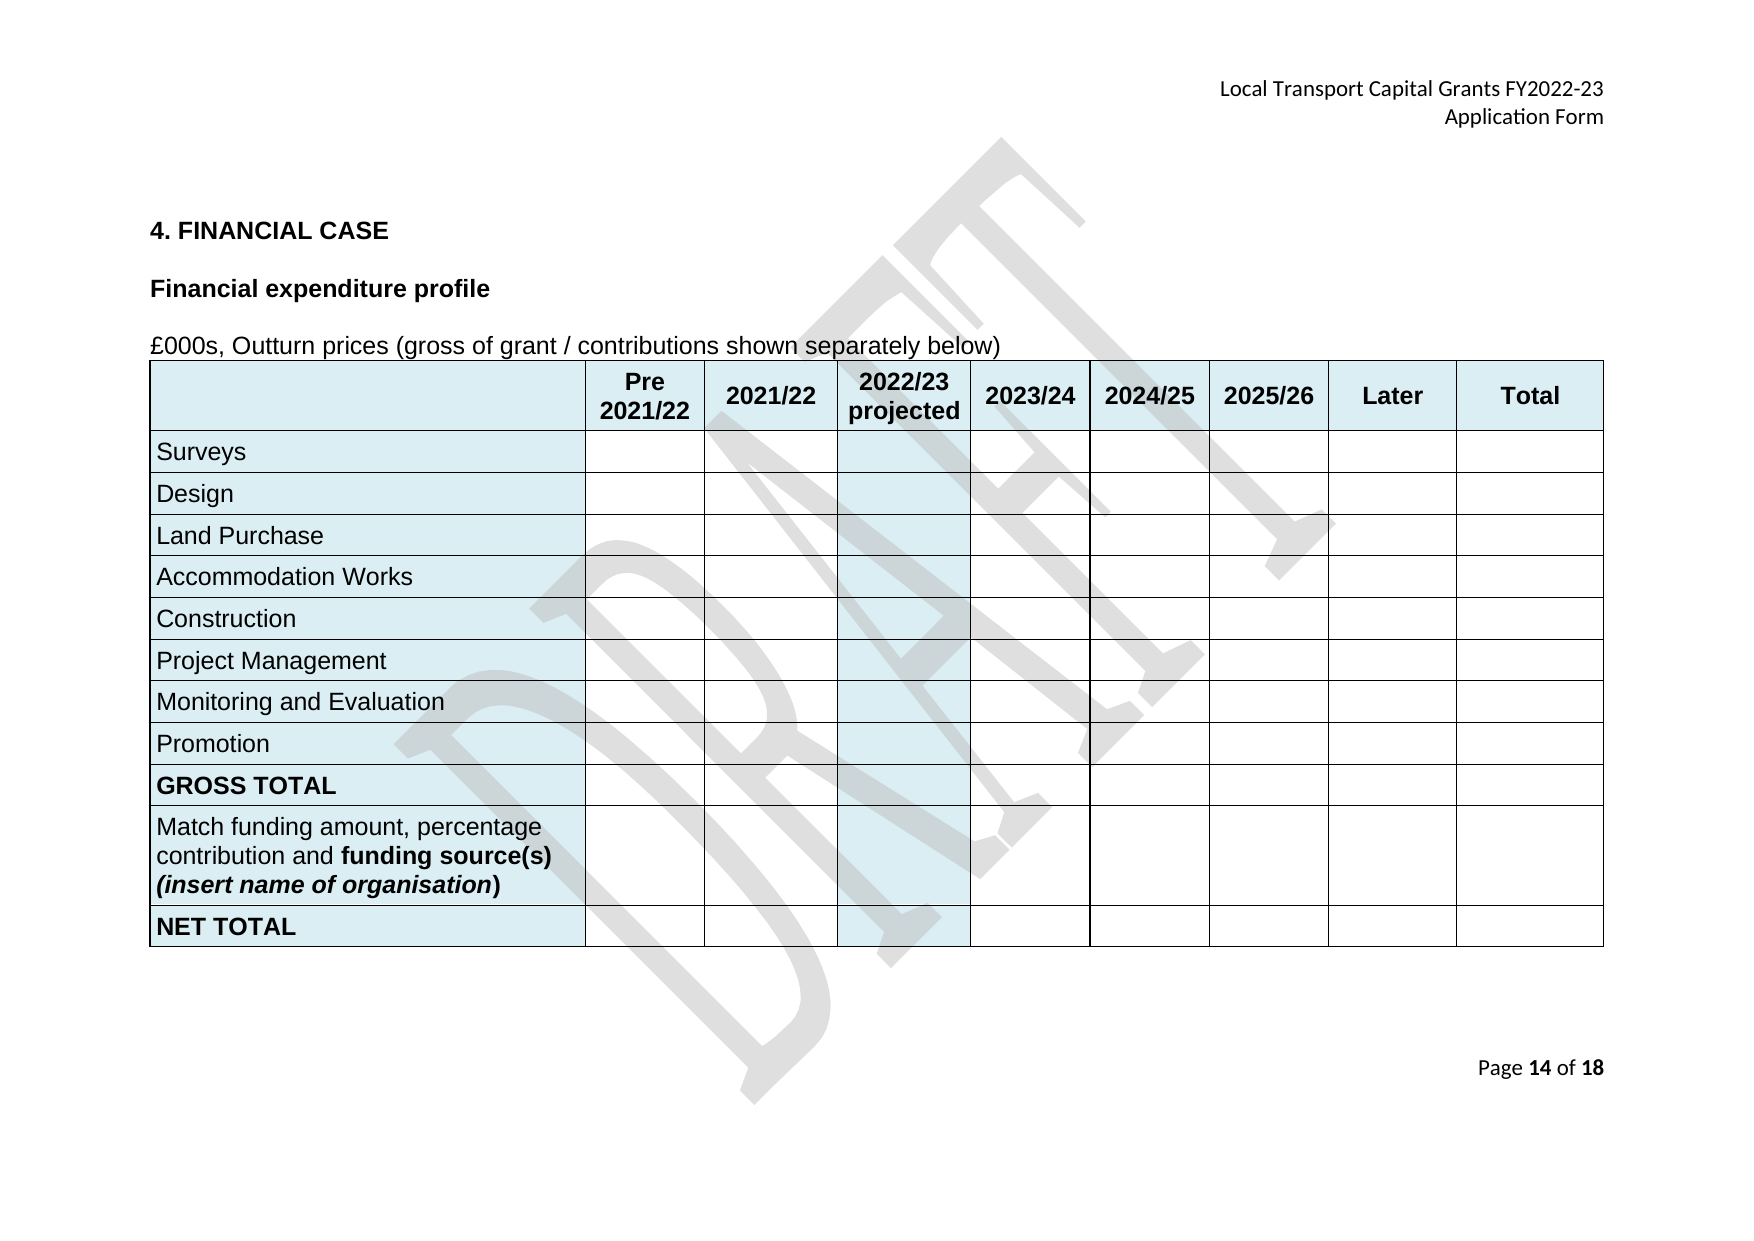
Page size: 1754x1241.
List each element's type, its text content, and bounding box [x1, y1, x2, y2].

table_cell [1457, 906, 1603, 946]
table_cell [1091, 515, 1209, 555]
table_cell [895, 906, 917, 913]
table_cell Promotion [151, 723, 443, 764]
table_cell [1329, 806, 1456, 904]
table_cell [544, 681, 585, 705]
table_cell [1457, 556, 1603, 597]
text £000s, Outturn prices (gross of grant / contributions shown separately below) [849, 331, 1096, 360]
table_cell [971, 906, 1089, 946]
table_cell [1097, 723, 1209, 764]
table_cell [1109, 598, 1209, 639]
table_cell Project Management [151, 640, 585, 680]
table_cell [971, 771, 997, 805]
table_cell [749, 431, 837, 472]
table_cell [1091, 473, 1209, 514]
table_cell [838, 723, 965, 764]
text £000s, Outturn prices (gross of grant / contributions shown separately below) [150, 331, 805, 360]
table_header [151, 361, 585, 430]
table_cell [971, 556, 1070, 597]
table_cell [1091, 506, 1100, 514]
table_cell [920, 806, 970, 837]
table_cell [705, 765, 756, 805]
table_cell [586, 765, 659, 805]
table_cell [1091, 806, 1209, 904]
table_cell Match funding amount, percentage contribution and funding source(s) (insert name of organisation) [151, 806, 583, 904]
table_cell [1329, 473, 1456, 514]
table_cell [665, 556, 704, 586]
table_cell [1032, 431, 1089, 472]
table_cell [971, 598, 1089, 639]
table_cell Monitoring and Evaluation [151, 681, 456, 722]
table_cell [1457, 515, 1603, 555]
table_cell [1457, 473, 1603, 514]
table_header Later [1329, 361, 1456, 430]
table_cell [804, 473, 837, 499]
table_header Pre 2021/22 [586, 361, 704, 430]
table_cell [855, 598, 942, 639]
table_cell [1019, 640, 1089, 680]
table_cell Design [151, 473, 585, 514]
table_cell NET TOTAL [151, 906, 585, 946]
table_cell [1457, 598, 1603, 639]
table_cell [1329, 723, 1456, 764]
table_cell [942, 431, 970, 459]
table_header 2021/22 [705, 361, 837, 430]
table_cell [915, 906, 970, 946]
table_cell [453, 723, 585, 764]
table_cell [1210, 906, 1328, 946]
table_cell [705, 640, 752, 680]
table_cell [838, 887, 855, 904]
table_cell Construction [151, 598, 585, 639]
table_cell [705, 556, 835, 597]
table_cell [798, 723, 837, 754]
table_cell [705, 473, 770, 514]
table_cell [986, 765, 1089, 805]
table_cell [1329, 681, 1456, 722]
table_cell [1457, 681, 1603, 722]
table_cell [911, 556, 970, 597]
table_cell Match funding amount, percentage contribution and funding source(s) (insert name of organisation) [524, 806, 585, 867]
table_cell [586, 806, 704, 904]
table_cell [780, 756, 798, 764]
table_cell [1091, 765, 1209, 805]
table_cell [586, 431, 704, 472]
table_cell [790, 515, 837, 555]
table_cell [1210, 640, 1328, 680]
table_cell [705, 515, 802, 555]
table_cell [971, 431, 1033, 472]
table_cell [1091, 640, 1144, 680]
text [991, 216, 1604, 245]
table_cell [716, 598, 837, 639]
table_cell [483, 765, 585, 805]
table_cell Accommodation Works [151, 556, 580, 597]
table_cell [712, 723, 765, 752]
table_cell [838, 789, 862, 805]
table_cell [1329, 515, 1456, 555]
table_header 2022/23 projected [838, 365, 903, 430]
table_cell [788, 906, 837, 946]
table_cell [586, 681, 673, 722]
table_cell [838, 681, 932, 722]
table_cell [705, 806, 837, 904]
table_header Total [1457, 361, 1603, 430]
table_cell [930, 640, 970, 680]
table_cell [838, 473, 970, 514]
table_cell [660, 765, 704, 805]
table_cell [1210, 515, 1276, 555]
table_cell [624, 906, 704, 946]
table_cell [1024, 478, 1089, 514]
table_header 2022/23 projected [872, 361, 970, 430]
table_cell [1290, 515, 1306, 521]
text Financial expenditure profile [150, 274, 862, 302]
table_cell [1210, 474, 1250, 514]
table_cell [953, 723, 970, 744]
table_cell [586, 907, 625, 946]
table_cell [838, 601, 868, 639]
table_cell [971, 515, 1028, 555]
table_cell [705, 851, 751, 904]
table_cell [838, 906, 883, 946]
table_cell GROSS TOTAL [151, 765, 484, 805]
table_cell [1329, 906, 1456, 946]
table_header 2025/26 [1210, 361, 1328, 430]
table_cell Land Purchase [151, 515, 585, 555]
text [943, 225, 981, 245]
table_cell [1457, 431, 1603, 472]
table_cell [971, 806, 1089, 904]
table_cell [670, 681, 704, 715]
table_cell [1210, 556, 1328, 597]
table_cell [1457, 765, 1603, 805]
table_cell [1026, 515, 1089, 555]
text £000s, Outturn prices (gross of grant / contributions shown separately below) [1106, 331, 1604, 360]
table_cell [705, 906, 782, 946]
text 4. FINANCIAL CASE [150, 216, 921, 245]
table_cell [1329, 431, 1456, 472]
table_cell [586, 515, 704, 555]
table_cell [838, 640, 900, 680]
table_cell [888, 640, 918, 657]
table_cell [1091, 906, 1209, 946]
table_cell [1457, 806, 1603, 904]
table_cell [822, 556, 837, 575]
table_cell [1457, 640, 1603, 680]
table_cell [783, 681, 837, 722]
table_cell [1210, 806, 1328, 904]
table_cell [466, 706, 553, 722]
table_header 2024/25 [1091, 361, 1166, 430]
table_cell [971, 681, 1077, 722]
table_cell [1210, 765, 1328, 805]
table_cell [1072, 681, 1089, 694]
table_cell [1074, 473, 1089, 488]
table_header 2024/25 [1136, 361, 1209, 430]
table_cell [1329, 598, 1456, 639]
table_cell [586, 743, 614, 764]
table_cell [1210, 681, 1328, 722]
table_cell [1329, 640, 1456, 680]
table_cell [1306, 533, 1328, 555]
table_cell [1457, 723, 1603, 764]
table_cell [854, 765, 970, 805]
table_cell [838, 535, 864, 555]
table_cell [757, 473, 811, 514]
table_cell [1210, 431, 1328, 472]
table_cell [971, 723, 1088, 764]
table_cell [838, 431, 945, 472]
table_cell [984, 473, 1012, 487]
text [940, 274, 1038, 302]
table_cell [591, 573, 673, 597]
table_cell [705, 626, 718, 639]
table_cell [795, 806, 837, 848]
table_cell [705, 754, 715, 764]
table_cell [971, 498, 987, 514]
table_cell [924, 681, 970, 722]
table_header 2023/24 [971, 361, 1089, 430]
table_cell [588, 598, 704, 639]
table_cell [1067, 556, 1089, 578]
table_cell [705, 431, 737, 472]
table_cell [838, 556, 918, 597]
table_cell [611, 723, 704, 764]
table_cell [1091, 618, 1112, 639]
table_cell [586, 473, 704, 514]
table_cell [838, 806, 970, 904]
table_cell [1091, 556, 1209, 597]
table_cell [586, 640, 631, 680]
table_cell [1151, 640, 1188, 652]
text [1049, 274, 1604, 302]
table_cell [858, 515, 970, 555]
table_cell Surveys [151, 431, 585, 472]
table_cell [629, 640, 704, 680]
table_cell [1091, 431, 1208, 472]
table_cell [1329, 556, 1456, 597]
table_cell [1181, 640, 1209, 680]
table_cell [1329, 765, 1456, 805]
table_cell [705, 681, 766, 722]
table_cell [766, 765, 837, 805]
table_cell [1091, 681, 1209, 722]
table_cell [1248, 473, 1328, 514]
table_cell [1210, 723, 1328, 764]
table_cell [971, 640, 1023, 680]
text [903, 274, 948, 302]
table_cell [756, 640, 837, 680]
table_cell [1210, 598, 1328, 639]
